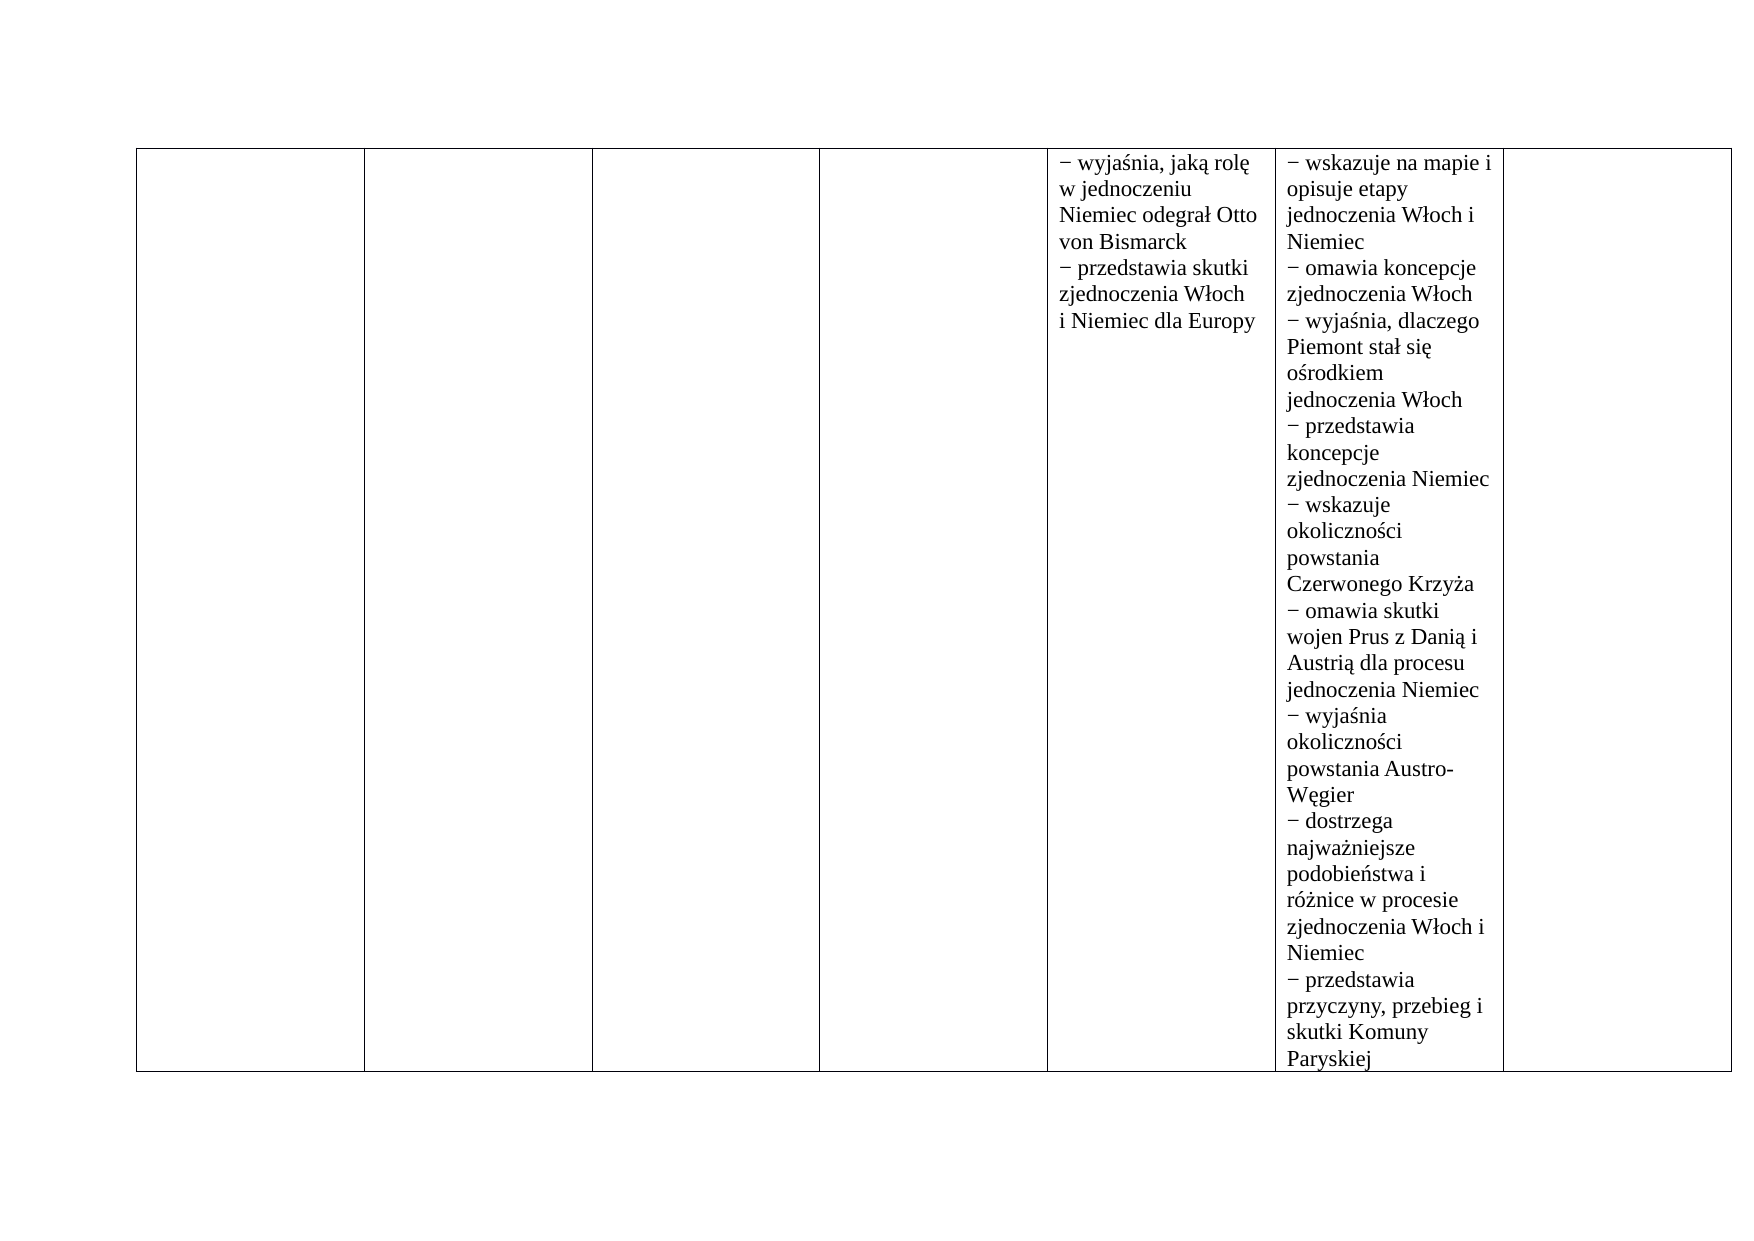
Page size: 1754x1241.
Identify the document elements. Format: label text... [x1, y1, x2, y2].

table_cell [137, 149, 364, 1071]
table_cell − wskazuje na mapie i opisuje etapy jednoczenia Włoch i Niemiec − omawia koncepcje zjednoczenia Włoch − wyjaśnia, dlaczego Piemont stał się ośrodkiem jednoczenia Włoch − przedstawia koncepcje zjednoczenia Niemiec − wskazuje okoliczności powstania Czerwonego Krzyża − omawia skutki wojen Prus z Danią i Austrią dla procesu jednoczenia Niemiec − wyjaśnia okoliczności powstania Austro-Węgier − dostrzega najważniejsze podobieństwa i różnice w procesie zjednoczenia Włoch i Niemiec − przedstawia przyczyny, przebieg i skutki Komuny Paryskiej [1276, 149, 1503, 1071]
table_cell − wyjaśnia, jaką rolę w jednoczeniu Niemiec odegrał Otto von Bismarck − przedstawia skutki zjednoczenia Włoch i Niemiec dla Europy [1048, 149, 1275, 1071]
table_cell [1504, 149, 1731, 1071]
table_cell Dwie koncepcje zjednoczenia Włoch Piemont Zjednoczenie Włoch Powstanie Królestwa Włoskiego Polityka Prus Wojny Prus z Danią i Austrią Wojna z Francją Komuna Paryska Polacy w Komunie Paryskiej [593, 149, 819, 1071]
table_cell [365, 149, 592, 1071]
table_cell [820, 149, 1047, 1071]
